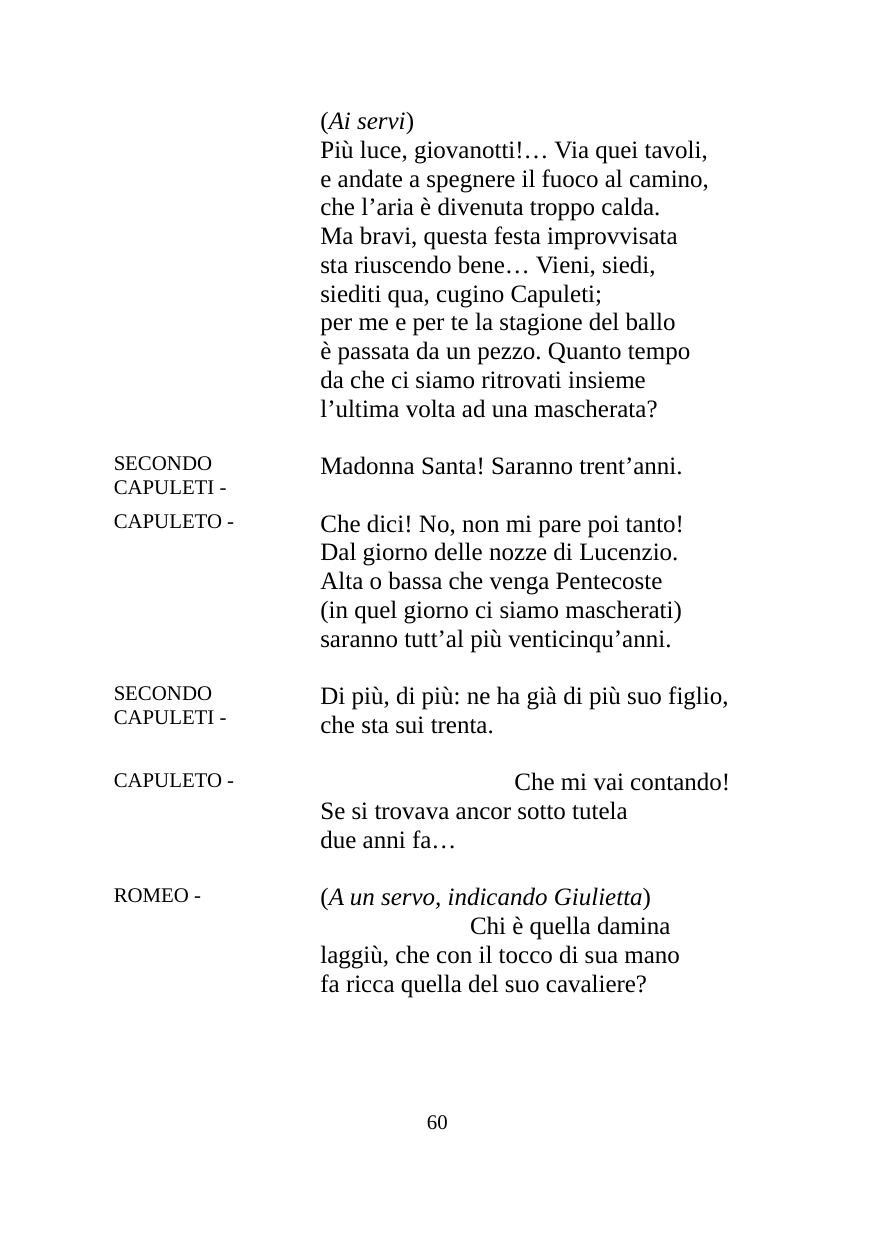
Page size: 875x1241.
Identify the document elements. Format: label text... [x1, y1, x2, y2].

table_cell SECONDO CAPULETI - [106, 451, 313, 509]
table_cell CAPULETO - [106, 509, 313, 681]
table_cell [106, 106, 313, 451]
table_cell SECONDO CAPULETI - [106, 681, 313, 767]
table_cell (Ai servi) Più luce, giovanotti!… Via quei tavoli, e andate a spegnere il fuoco al camino, che l’aria è divenuta troppo calda. Ma bravi, questa festa improvvisata sta riuscendo bene… Vieni, siedi, siediti qua, cugino Capuleti; per me e per te la stagione del ballo è passata da un pezzo. Quanto tempo da che ci siamo ritrovati insieme l’ultima volta ad una mascherata? [313, 106, 768, 451]
table_cell Madonna Santa! Saranno trent’anni. [313, 451, 768, 509]
table_cell (A un servo, indicando Giulietta) Chi è quella damina laggiù, che con il tocco di sua mano fa ricca quella del suo cavaliere? [313, 883, 768, 1026]
table_cell CAPULETO - [106, 768, 313, 882]
table_cell Che dici! No, non mi pare poi tanto! Dal giorno delle nozze di Lucenzio. Alta o bassa che venga Pentecoste (in quel giorno ci siamo mascherati) saranno tutt’al più venticinqu’anni. [313, 509, 768, 681]
table_cell Di più, di più: ne ha già di più suo figlio, che sta sui trenta. [313, 681, 768, 767]
table_cell Che mi vai contando! Se si trovava ancor sotto tutela due anni fa… [313, 768, 768, 882]
table_cell ROMEO - [106, 883, 313, 1026]
